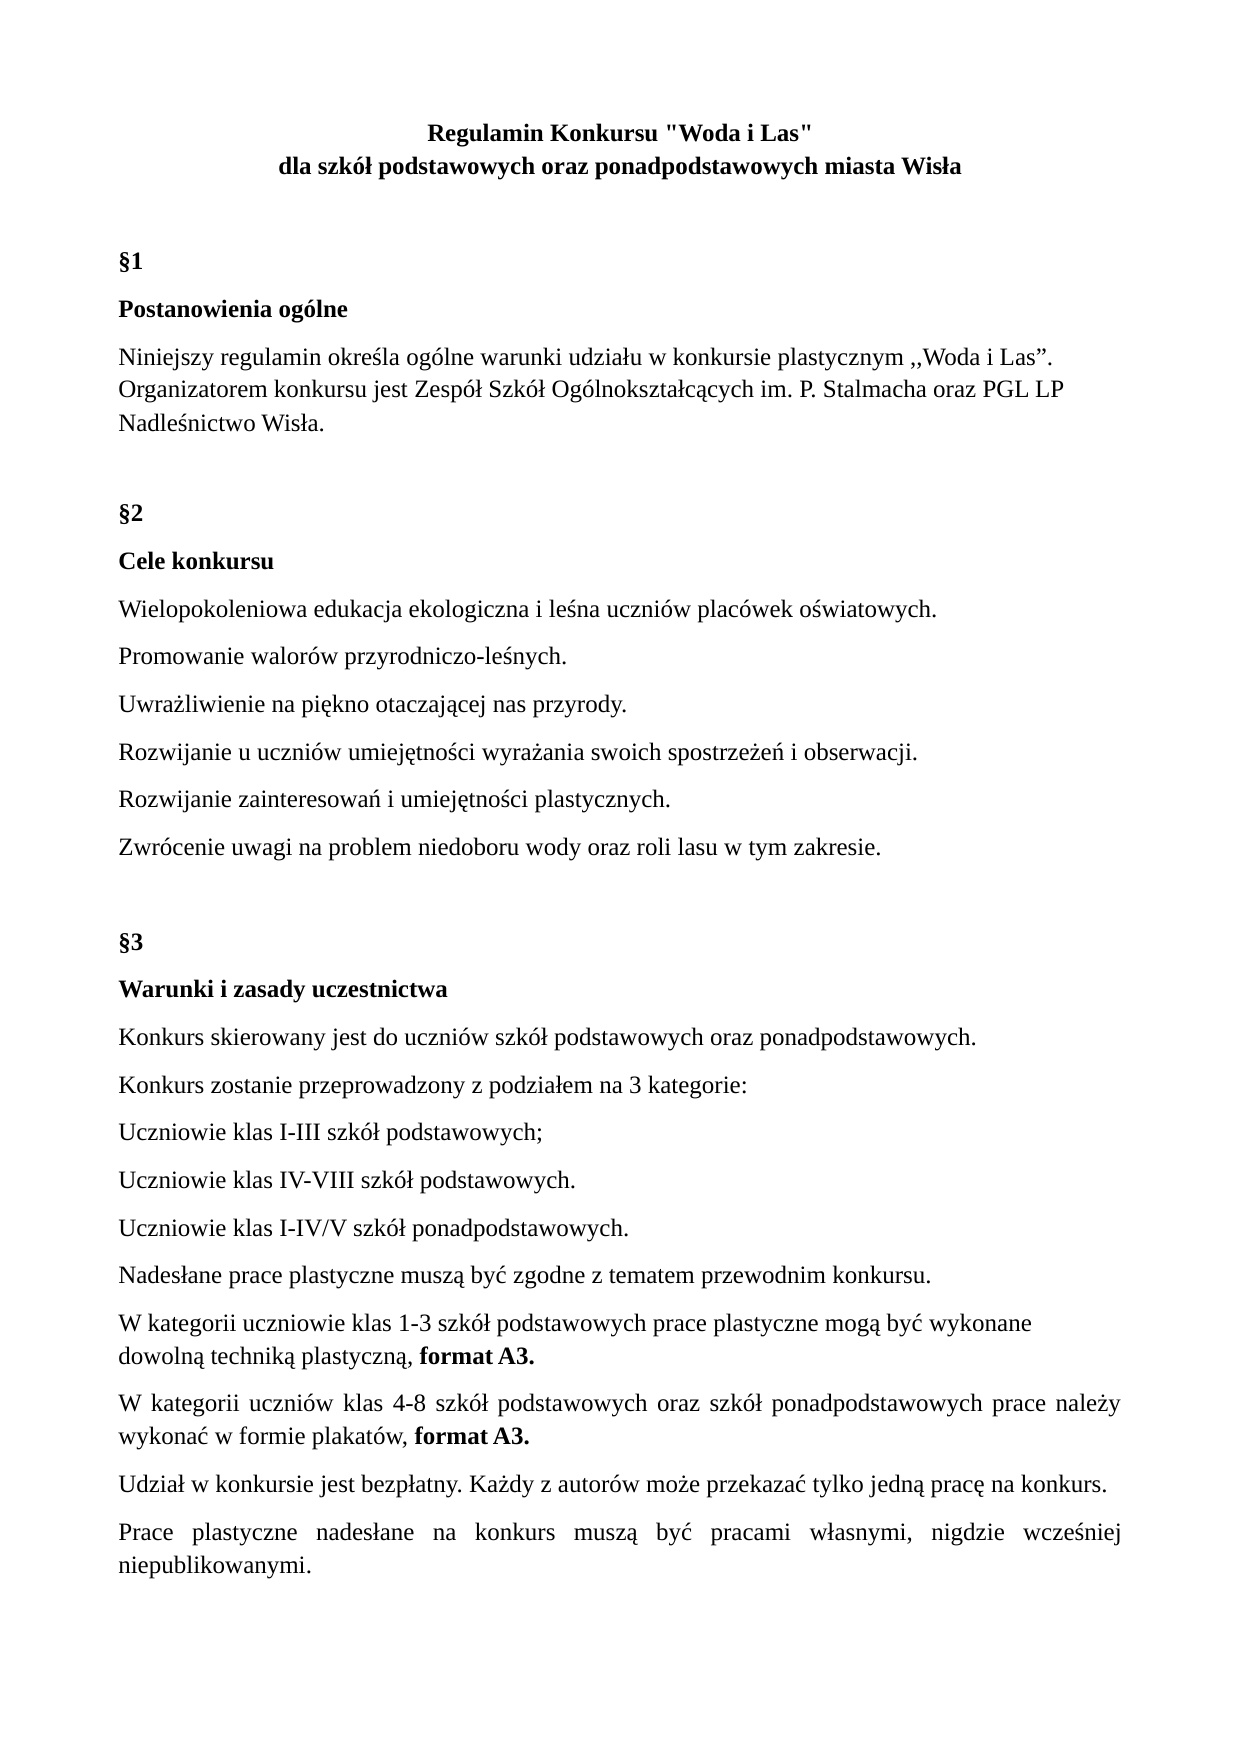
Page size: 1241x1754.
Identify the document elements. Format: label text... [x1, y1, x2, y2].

text W kategorii uczniów klas 4-8 szkół podstawowych oraz szkół ponadpodstawowych prace należy wykonać w formie plakatów, format A3. [118, 1388, 1122, 1450]
text Cele konkursu [118, 546, 1122, 575]
text Uczniowie klas I-III szkół podstawowych; [118, 1117, 1122, 1146]
text Uwrażliwienie na piękno otaczającej nas przyrody. [118, 689, 1122, 718]
text §2 [118, 498, 1122, 527]
text Promowanie walorów przyrodniczo-leśnych. [118, 641, 1122, 670]
text Niniejszy regulamin określa ogólne warunki udziału w konkursie plastycznym ,,Woda i Las”. Organizatorem konkursu jest Zespół Szkół Ogólnokształcących im. P. Stalmacha oraz PGL LP Nadleśnictwo Wisła. [118, 342, 1122, 436]
text Rozwijanie u uczniów umiejętności wyrażania swoich spostrzeżeń i obserwacji. [118, 737, 1122, 765]
text Postanowienia ogólne [118, 294, 1122, 323]
text Udział w konkursie jest bezpłatny. Każdy z autorów może przekazać tylko jedną pracę na konkurs. [118, 1469, 1122, 1498]
text §1 [118, 246, 1122, 275]
text Prace plastyczne nadesłane na konkurs muszą być pracami własnymi, nigdzie wcześniej niepublikowanymi. [118, 1517, 1122, 1578]
text Konkurs skierowany jest do uczniów szkół podstawowych oraz ponadpodstawowych. [118, 1022, 1122, 1051]
text §3 [118, 927, 1122, 956]
text Wielopokoleniowa edukacja ekologiczna i leśna uczniów placówek oświatowych. [118, 594, 1122, 622]
text Nadesłane prace plastyczne muszą być zgodne z tematem przewodnim konkursu. [118, 1260, 1122, 1289]
text Regulamin Konkursu "Woda i Las" dla szkół podstawowych oraz ponadpodstawowych miasta Wisła [118, 118, 1122, 180]
text Rozwijanie zainteresowań i umiejętności plastycznych. [118, 784, 1122, 813]
text W kategorii uczniowie klas 1-3 szkół podstawowych prace plastyczne mogą być wykonane dowolną techniką plastyczną, format A3. [118, 1308, 1122, 1369]
text Zwrócenie uwagi na problem niedoboru wody oraz roli lasu w tym zakresie. [118, 832, 1122, 861]
text Warunki i zasady uczestnictwa [118, 974, 1122, 1003]
text Uczniowie klas I-IV/V szkół ponadpodstawowych. [118, 1213, 1122, 1241]
text Konkurs zostanie przeprowadzony z podziałem na 3 kategorie: [118, 1070, 1122, 1098]
text Uczniowie klas IV-VIII szkół podstawowych. [118, 1165, 1122, 1194]
